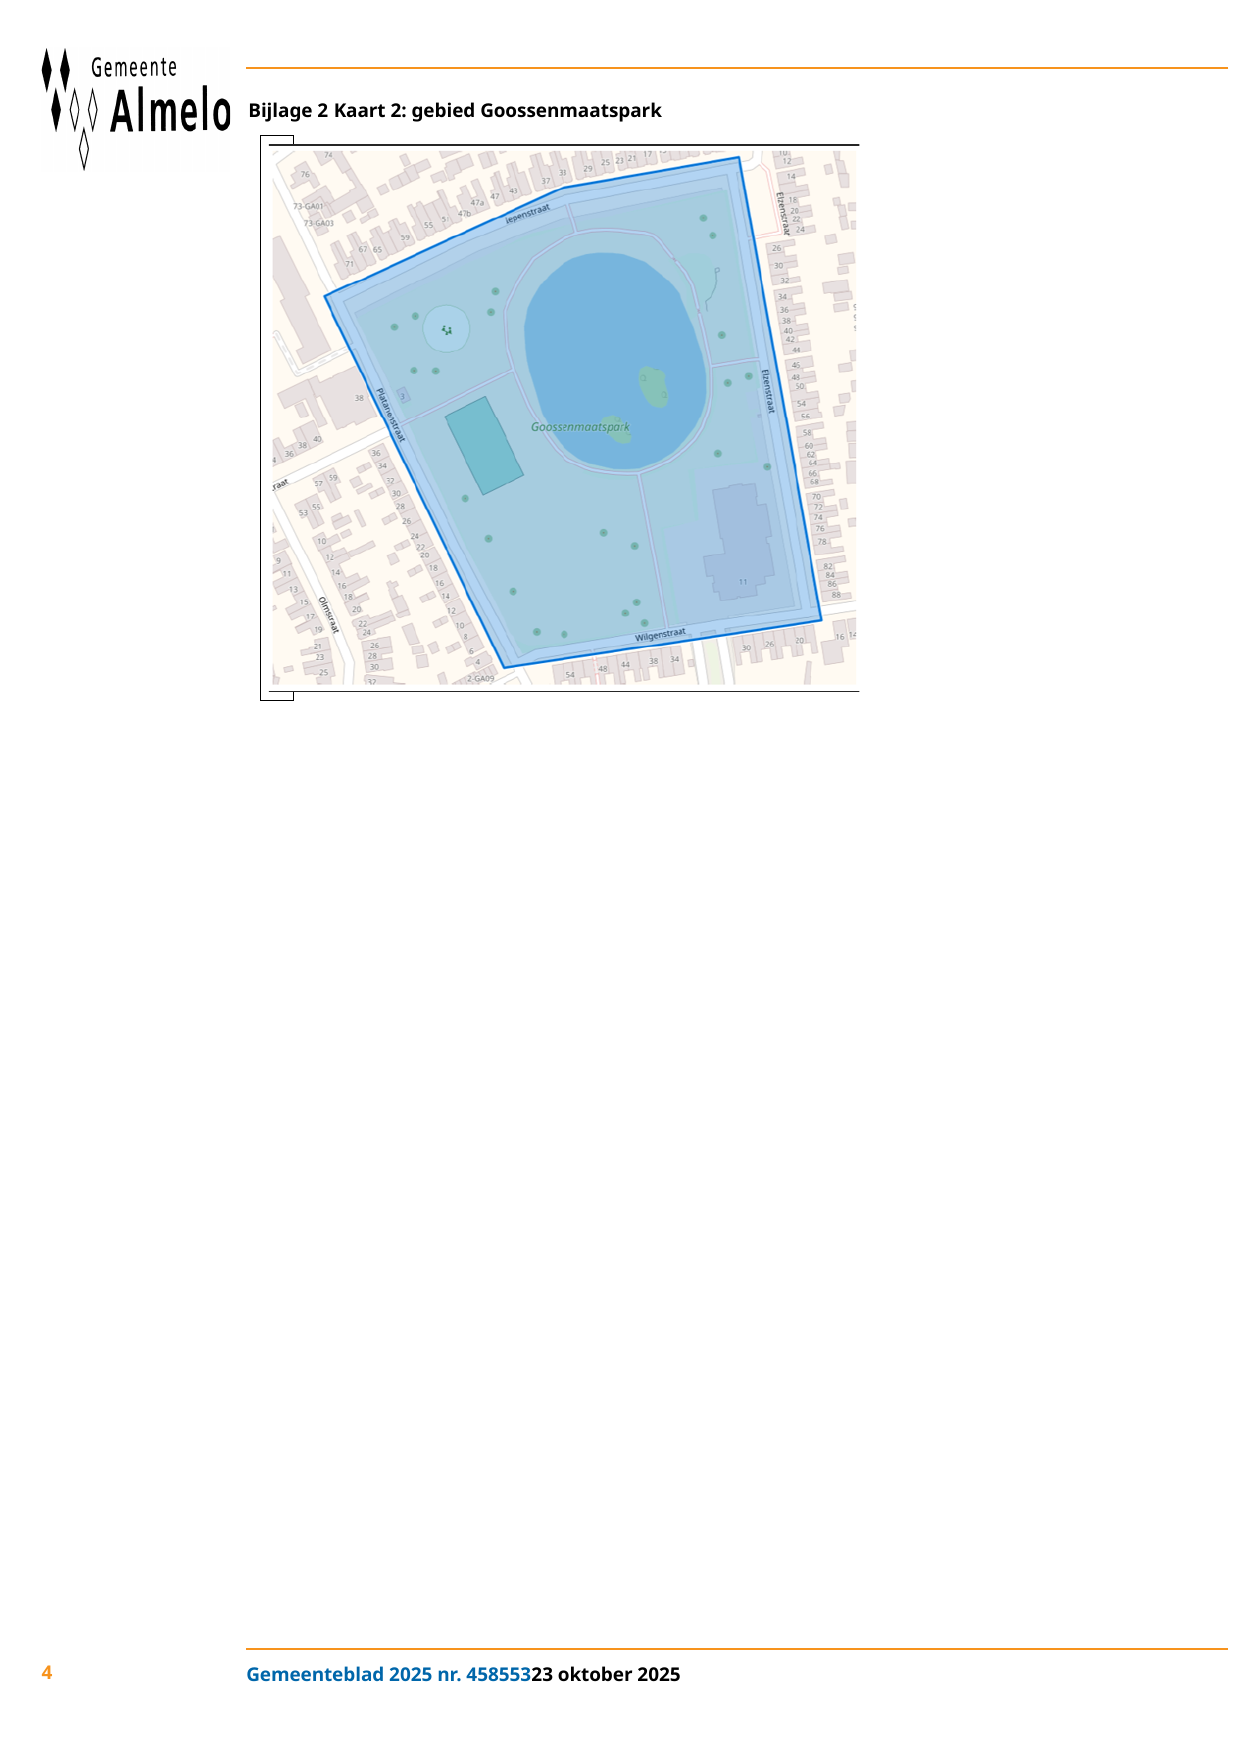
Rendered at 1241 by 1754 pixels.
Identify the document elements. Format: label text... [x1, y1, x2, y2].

picture [41, 47, 231, 172]
text Bijlage 2 Kaart 2: gebied Goossenmaatspark [248, 95, 1152, 123]
picture [268, 144, 860, 692]
